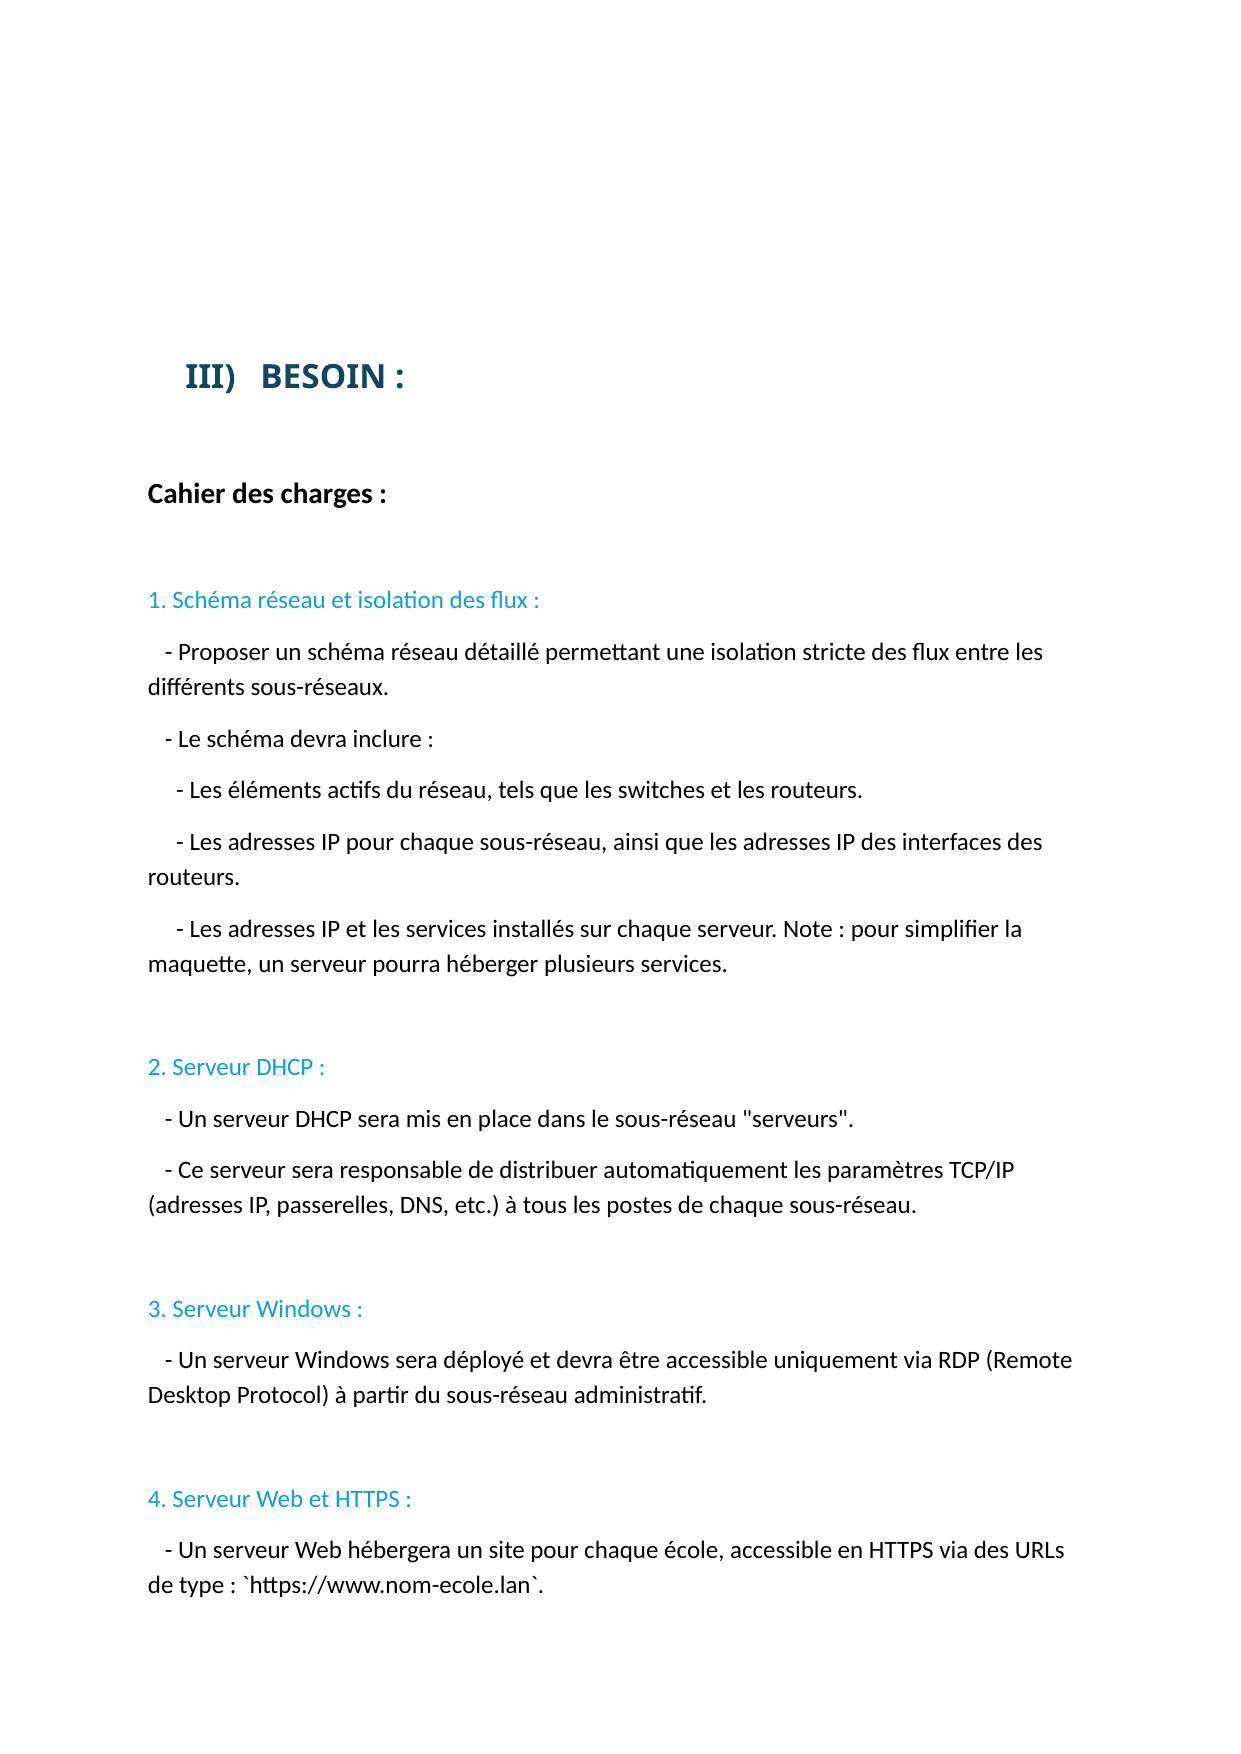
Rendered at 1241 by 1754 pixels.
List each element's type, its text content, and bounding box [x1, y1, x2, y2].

text - Le schéma devra inclure : [148, 723, 1093, 753]
text - Les adresses IP pour chaque sous-réseau, ainsi que les adresses IP des interfaces des routeurs. [148, 826, 1093, 892]
text 2. Serveur DHCP : [148, 1051, 1093, 1082]
text 1. Schéma réseau et isolation des flux : [148, 585, 1093, 615]
text 4. Serveur Web et HTTPS : [148, 1483, 1093, 1513]
text 3. Serveur Windows : [148, 1293, 1093, 1323]
text - Un serveur DHCP sera mis en place dans le sous-réseau "serveurs". [148, 1103, 1093, 1133]
text - Les adresses IP et les services installés sur chaque serveur. Note : pour simplifier la maquette, un serveur pourra héberger plusieurs services. [148, 913, 1093, 978]
list BESOIN : [185, 353, 1093, 398]
text - Proposer un schéma réseau détaillé permettant une isolation stricte des flux entre les différents sous-réseaux. [148, 636, 1093, 702]
text - Un serveur Web hébergera un site pour chaque école, accessible en HTTPS via des URLs de type : `https://www.nom-ecole.lan`. [148, 1535, 1093, 1600]
text - Ce serveur sera responsable de distribuer automatiquement les paramètres TCP/IP (adresses IP, passerelles, DNS, etc.) à tous les postes de chaque sous-réseau. [148, 1155, 1093, 1220]
text - Un serveur Windows sera déployé et devra être accessible uniquement via RDP (Remote Desktop Protocol) à partir du sous-réseau administratif. [148, 1345, 1093, 1410]
text Cahier des charges : [148, 475, 1093, 511]
text - Les éléments actifs du réseau, tels que les switches et les routeurs. [148, 775, 1093, 805]
